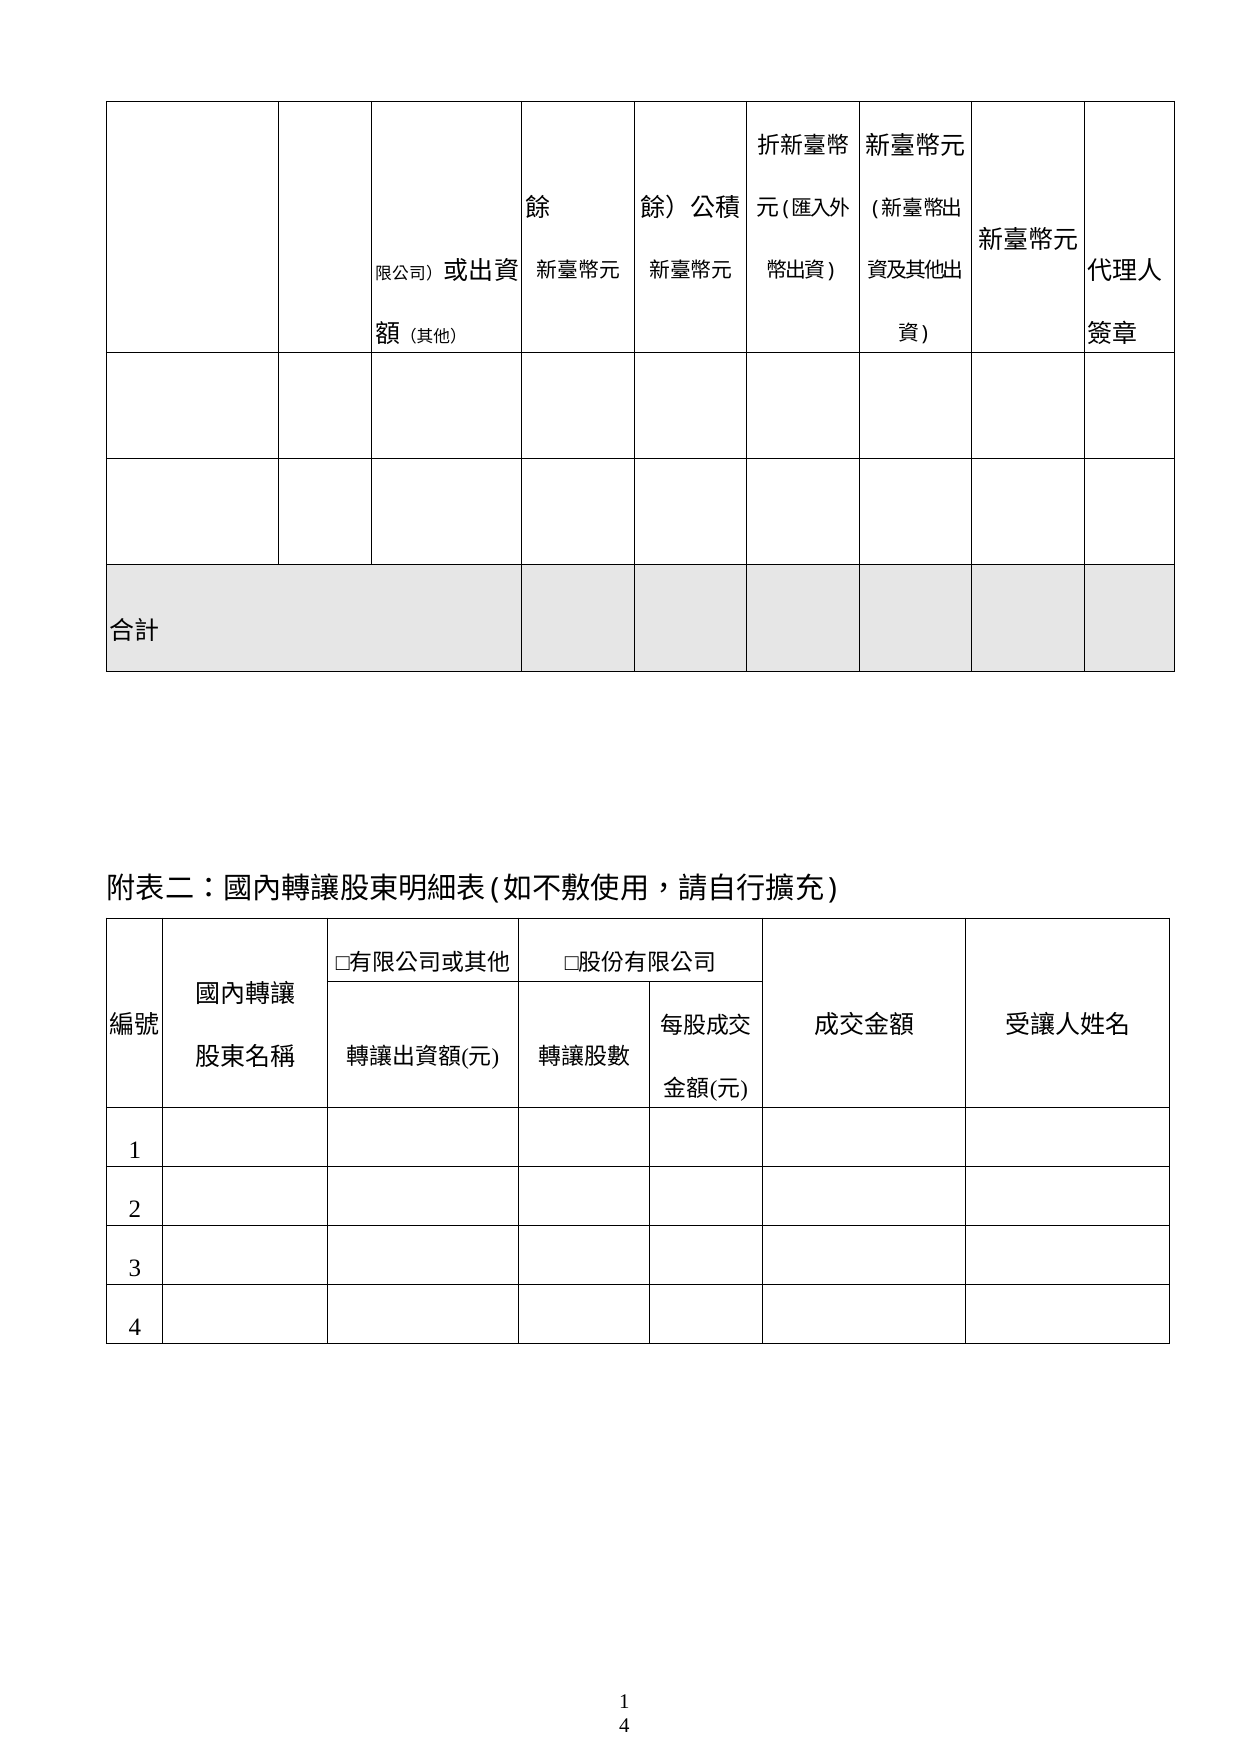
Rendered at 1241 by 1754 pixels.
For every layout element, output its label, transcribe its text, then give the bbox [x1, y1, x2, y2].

table_cell [966, 1108, 1169, 1166]
table_header 限公司）或出資額（其他） [372, 102, 521, 352]
table_cell [650, 1226, 762, 1284]
table_cell [519, 1285, 649, 1343]
table_cell [163, 1226, 327, 1284]
table_cell 轉讓股數 [519, 982, 649, 1107]
table_cell [279, 459, 371, 564]
table_cell [328, 1167, 518, 1225]
table_cell 合計 [107, 565, 521, 671]
table_cell [635, 353, 746, 458]
table_cell [763, 1285, 965, 1343]
table_cell [372, 353, 521, 458]
table_header [107, 102, 278, 352]
table_header □股份有限公司 [519, 919, 762, 981]
table_cell [966, 1226, 1169, 1284]
table_cell 每股成交金額(元) [650, 982, 762, 1107]
table_cell [107, 459, 278, 564]
table_cell 1 [107, 1108, 162, 1166]
table_header 代理人簽章 [1085, 102, 1174, 352]
table_cell [372, 459, 521, 564]
table_cell [163, 1167, 327, 1225]
table_cell 新臺幣元 (新臺幣出資及其他出資) [860, 102, 971, 352]
table_cell [650, 1285, 762, 1343]
table_cell [972, 353, 1084, 458]
table_cell [966, 1285, 1169, 1343]
table_cell [519, 1108, 649, 1166]
table_cell [860, 565, 971, 671]
table_cell [966, 1167, 1169, 1225]
table_cell [1085, 565, 1174, 671]
table_cell 轉讓出資額(元) [328, 982, 518, 1107]
table_cell [972, 565, 1084, 671]
table_cell [747, 459, 859, 564]
table_header □有限公司或其他 [328, 919, 518, 981]
text 附表二：國內轉讓股東明細表(如不敷使用，請自行擴充) [106, 844, 1134, 907]
table_cell 3 [107, 1226, 162, 1284]
table_cell [972, 459, 1084, 564]
table_cell [1085, 459, 1174, 564]
table_cell [860, 353, 971, 458]
table_cell [522, 459, 634, 564]
table_cell [747, 353, 859, 458]
table_cell [163, 1108, 327, 1166]
table_cell [328, 1108, 518, 1166]
table_header [279, 102, 371, 352]
table_cell [635, 459, 746, 564]
table_cell [763, 1226, 965, 1284]
table_cell 折新臺幣元(匯入外幣出資) [747, 102, 859, 352]
table_cell 餘）公積新臺幣元 [635, 102, 746, 352]
table_cell [279, 353, 371, 458]
table_cell [1085, 353, 1174, 458]
table_cell [763, 1108, 965, 1166]
table_cell [650, 1167, 762, 1225]
table_cell [635, 565, 746, 671]
table_header 受讓人姓名 [966, 919, 1169, 1107]
table_cell 餘 新臺幣元 [522, 102, 634, 352]
table_cell [163, 1285, 327, 1343]
table_cell [519, 1167, 649, 1225]
table_header 成交金額 [763, 919, 965, 1107]
table_cell [860, 459, 971, 564]
table_header 編號 [107, 919, 162, 1107]
table_cell [107, 353, 278, 458]
table_cell 2 [107, 1167, 162, 1225]
table_cell [747, 565, 859, 671]
table_header 國內轉讓 股東名稱 [163, 919, 327, 1107]
table_cell [763, 1167, 965, 1225]
table_cell [522, 353, 634, 458]
table_cell [328, 1285, 518, 1343]
table_cell 4 [107, 1285, 162, 1343]
table_cell 新臺幣元 [972, 102, 1084, 352]
table_cell [519, 1226, 649, 1284]
table_cell [522, 565, 634, 671]
table_cell [328, 1226, 518, 1284]
table_cell [650, 1108, 762, 1166]
